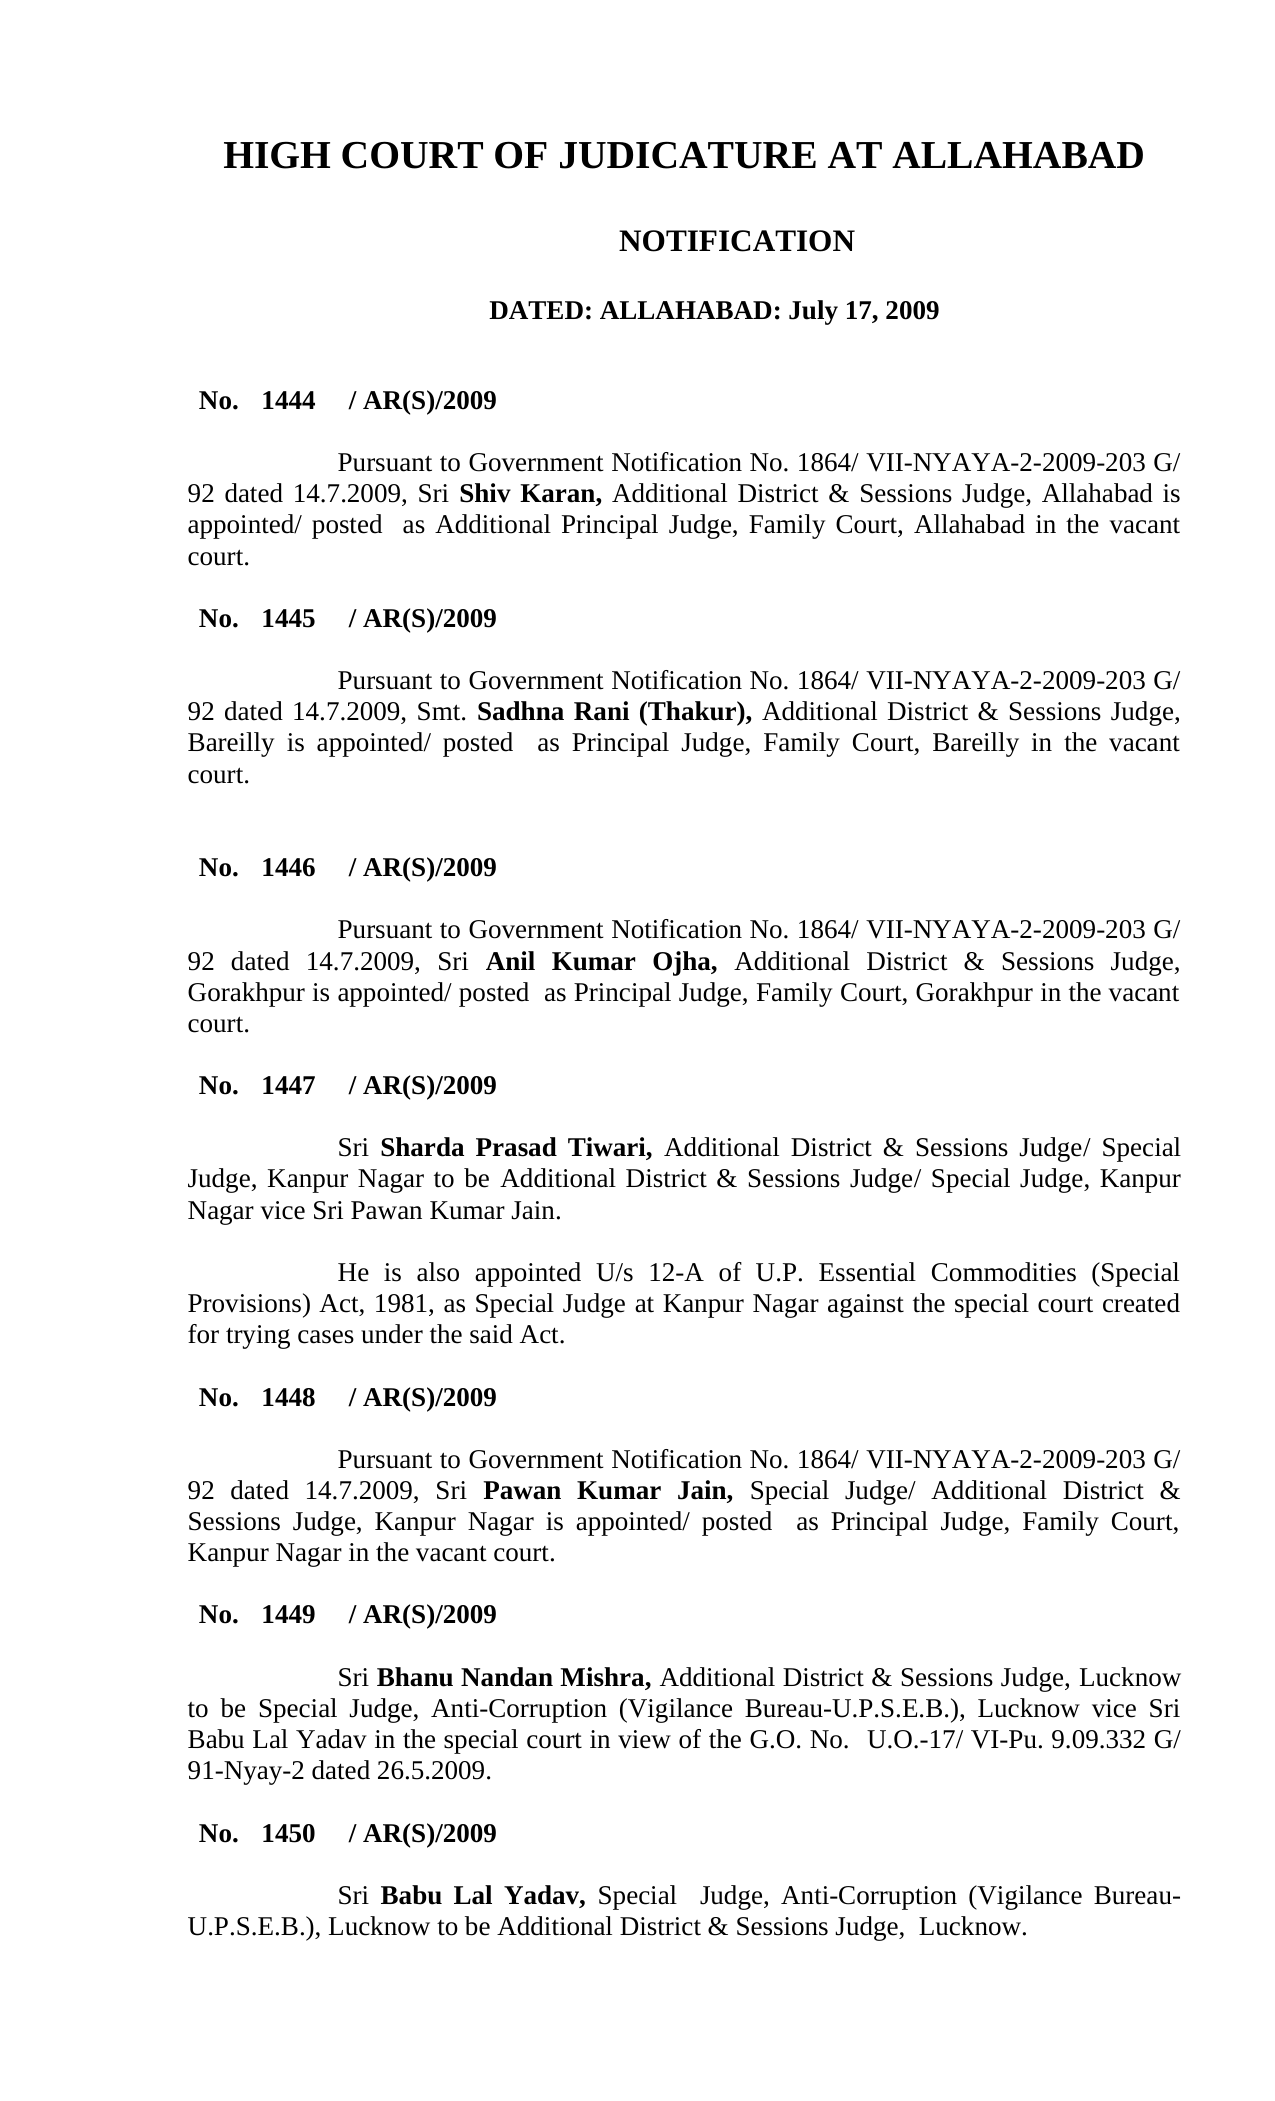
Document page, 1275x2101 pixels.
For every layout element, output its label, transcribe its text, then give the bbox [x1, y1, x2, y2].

text Pursuant to Government Notification No. 1864/ VII-NYAYA-2-2009-203 G/ 92 dated 14.7.2009, Sri Shiv Karan, Additional District & Sessions Judge, Allahabad is appointed/ posted as Additional Principal Judge, Family Court, Allahabad in the vacant court. [187, 446, 1181, 571]
table_header 1447 [250, 1069, 337, 1100]
table_header No. [188, 1599, 250, 1630]
table_header No. [188, 1069, 250, 1100]
table_header / AR(S)/2009 [338, 1817, 737, 1848]
table_header No. [188, 1381, 250, 1412]
text HIGH COURT OF JUDICATURE AT ALLAHABAD [187, 131, 1181, 177]
table_header 1450 [250, 1817, 337, 1848]
table_header / AR(S)/2009 [338, 1069, 737, 1100]
table_header / AR(S)/2009 [338, 851, 737, 882]
table_header / AR(S)/2009 [338, 384, 737, 415]
text Pursuant to Government Notification No. 1864/ VII-NYAYA-2-2009-203 G/ 92 dated 14.7.2009, Sri Pawan Kumar Jain, Special Judge/ Additional District & Sessions Judge, Kanpur Nagar is appointed/ posted as Principal Judge, Family Court, Kanpur Nagar in the vacant court. [187, 1443, 1181, 1567]
subtitle NOTIFICATION [187, 222, 1181, 258]
table_header 1449 [250, 1599, 337, 1630]
table_header No. [188, 384, 250, 415]
table_header 1448 [250, 1381, 337, 1412]
table_header No. [188, 602, 250, 633]
subtitle DATED: ALLAHABAD: July 17, 2009 [187, 294, 1181, 325]
table_header 1446 [250, 851, 337, 882]
table_header / AR(S)/2009 [338, 602, 737, 633]
text Pursuant to Government Notification No. 1864/ VII-NYAYA-2-2009-203 G/ 92 dated 14.7.2009, Smt. Sadhna Rani (Thakur), Additional District & Sessions Judge, Bareilly is appointed/ posted as Principal Judge, Family Court, Bareilly in the vacant court. [187, 664, 1181, 789]
table_header / AR(S)/2009 [338, 1599, 737, 1630]
text Sri Sharda Prasad Tiwari, Additional District & Sessions Judge/ Special Judge, Kanpur Nagar to be Additional District & Sessions Judge/ Special Judge, Kanpur Nagar vice Sri Pawan Kumar Jain. [187, 1131, 1181, 1225]
table_header 1445 [250, 602, 337, 633]
table_header No. [188, 1817, 250, 1848]
text Sri Bhanu Nandan Mishra, Additional District & Sessions Judge, Lucknow to be Special Judge, Anti-Corruption (Vigilance Bureau-U.P.S.E.B.), Lucknow vice Sri Babu Lal Yadav in the special court in view of the G.O. No. U.O.-17/ VI-Pu. 9.09.332 G/ 91-Nyay-2 dated 26.5.2009. [187, 1661, 1181, 1786]
text Sri Babu Lal Yadav, Special Judge, Anti-Corruption (Vigilance Bureau-U.P.S.E.B.), Lucknow to be Additional District & Sessions Judge, Lucknow. [187, 1879, 1181, 1941]
text He is also appointed U/s 12-A of U.P. Essential Commodities (Special Provisions) Act, 1981, as Special Judge at Kanpur Nagar against the special court created for trying cases under the said Act. [187, 1256, 1181, 1349]
table_header No. [188, 851, 250, 882]
table_header 1444 [250, 384, 337, 415]
text Pursuant to Government Notification No. 1864/ VII-NYAYA-2-2009-203 G/ 92 dated 14.7.2009, Sri Anil Kumar Ojha, Additional District & Sessions Judge, Gorakhpur is appointed/ posted as Principal Judge, Family Court, Gorakhpur in the vacant court. [187, 913, 1181, 1038]
table_header / AR(S)/2009 [338, 1381, 737, 1412]
